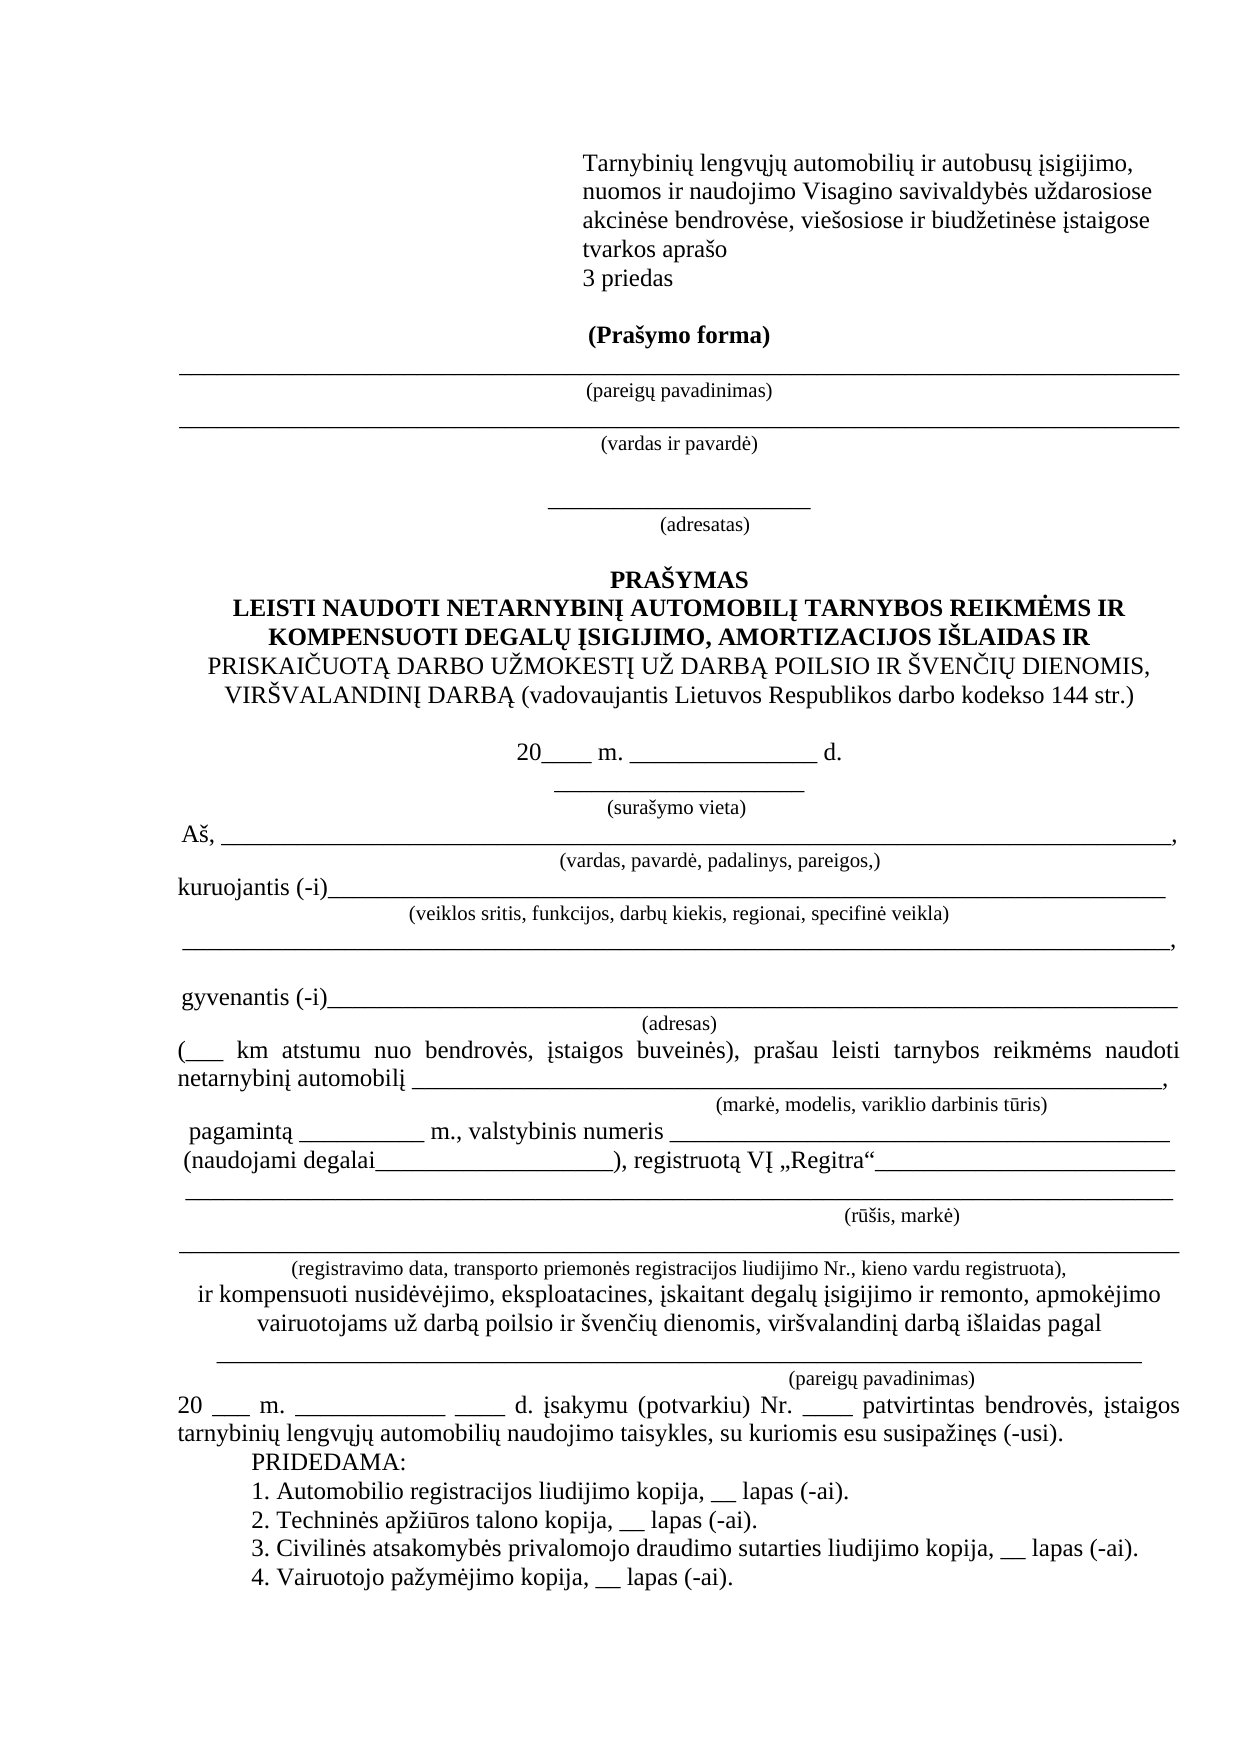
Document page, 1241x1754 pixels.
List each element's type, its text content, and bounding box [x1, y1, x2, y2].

text ir kompensuoti nusidėvėjimo, eksploatacines, įskaitant degalų įsigijimo ir remonto, apmokėjimo vairuotojams už darbą poilsio ir švenčių dienomis, viršvalandinį darbą išlaidas pagal __________________________________________________________________________ [177, 1279, 1181, 1366]
text (surašymo vieta) [177, 795, 1181, 819]
text 2. Techninės apžiūros talono kopija, __ lapas (-ai). [177, 1505, 1181, 1533]
text (___ km atstumu nuo bendrovės, įstaigos buveinės), prašau leisti tarnybos reikmėms naudoti netarnybinį automobilį ____________________________________________________________, [177, 1035, 1181, 1092]
text ________________________________________________________________________________ [177, 1227, 1181, 1255]
text 3. Civilinės atsakomybės privalomojo draudimo sutarties liudijimo kopija, __ lapas (-ai). [177, 1533, 1181, 1562]
text Leisti naudoti NETARNYBINį AUTOMOBILį TARNYBOS REIKMĖMS ir KOMPENSuoti DEGALŲ įsigijimo, AMORTIZACIJOS IŠLAIDaS IR PRISKAIČUOTĄ DARBO UŽMOKESTĮ UŽ DARBĄ POILSIO IR ŠVENČIŲ DIENOMIS, VIRŠVALANDINĮ DARBĄ (vadovaujantis Lietuvos Respublikos darbo kodekso 144 str.) [177, 593, 1181, 708]
text PRIDEDAMA: [177, 1447, 1181, 1476]
text (adresatas) [177, 512, 1181, 536]
text 1. Automobilio registracijos liudijimo kopija, __ lapas (-ai). [177, 1476, 1181, 1505]
text 4. Vairuotojo pažymėjimo kopija, __ lapas (-ai). [177, 1562, 1181, 1591]
text gyvenantis (-i)____________________________________________________________________ [177, 982, 1181, 1011]
text pagamintą __________ m., valstybinis numeris ________________________________________ (naudojami degalai___________________), registruotą VĮ „Regitra“________________________ [177, 1116, 1181, 1174]
text (vardas ir pavardė) [177, 430, 1181, 454]
text _______________________________________________________________________________ [177, 1174, 1181, 1203]
text Tarnybinių lengvųjų automobilių ir autobusų įsigijimo, [582, 148, 1181, 176]
text PRAŠYMAS [177, 565, 1181, 593]
text (pareigų pavadinimas) [177, 378, 1181, 402]
text 20 ___ m. ____________ ____ d. įsakymu (potvarkiu) Nr. ____ patvirtintas bendrovės, įstaigos tarnybinių lengvųjų automobilių naudojimo taisykles, su kuriomis esu susipažinęs (-usi). [177, 1390, 1181, 1447]
text Aš, ____________________________________________________________________________, [177, 819, 1181, 848]
text _______________________________________________________________________________, [177, 924, 1181, 953]
text (rūšis, markė) [177, 1203, 1181, 1227]
text kuruojantis (-i)___________________________________________________________________ [177, 872, 1181, 900]
text (pareigų pavadinimas) [447, 1366, 1181, 1390]
text tvarkos aprašo [582, 234, 1181, 263]
text (registravimo data, transporto priemonės registracijos liudijimo Nr., kieno vardu registruota), [177, 1255, 1181, 1279]
text (markė, modelis, variklio darbinis tūris) [447, 1092, 1181, 1116]
text _____________________ [177, 483, 1181, 512]
text akcinėse bendrovėse, viešosiose ir biudžetinėse įstaigose [582, 205, 1181, 234]
text (Prašymo forma) [177, 320, 1181, 349]
text nuomos ir naudojimo Visagino savivaldybės uždarosiose [582, 176, 1181, 205]
text 20____ m. _______________ d. [177, 737, 1181, 766]
text ________________________________________________________________________________ [177, 402, 1181, 430]
text (vardas, pavardė, padalinys, pareigos,) [252, 848, 1181, 872]
text (veiklos sritis, funkcijos, darbų kiekis, regionai, specifinė veikla) [177, 900, 1181, 924]
text 3 priedas [447, 263, 1181, 291]
text (adresas) [177, 1011, 1181, 1035]
text ____________________ [177, 766, 1181, 795]
text ________________________________________________________________________________ [177, 349, 1181, 378]
